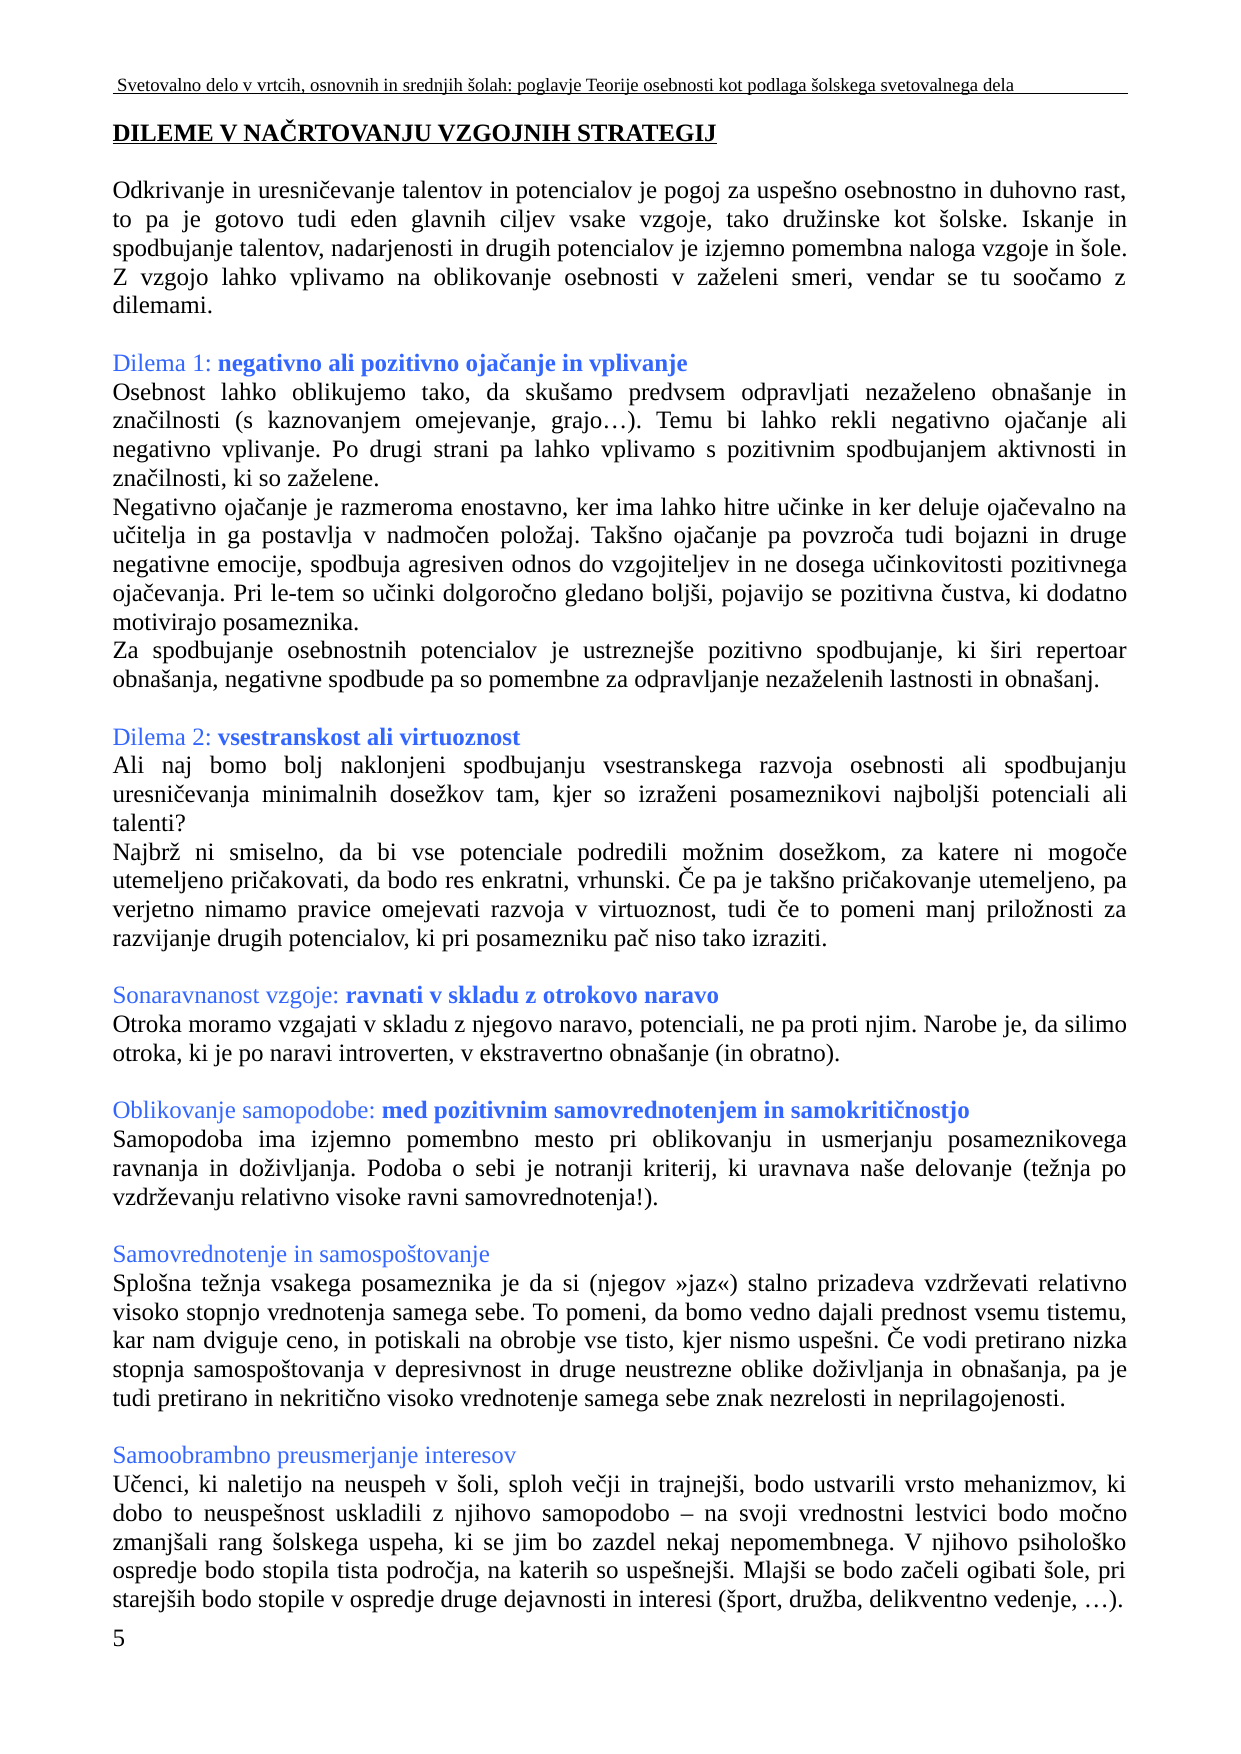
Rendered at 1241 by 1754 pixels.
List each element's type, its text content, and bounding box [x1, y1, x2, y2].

text Ali naj bomo bolj naklonjeni spodbujanju vsestranskega razvoja osebnosti ali spodbujanju uresničevanja minimalnih dosežkov tam, kjer so izraženi posameznikovi najboljši potenciali ali talenti? [112, 751, 1128, 837]
text Najbrž ni smiselno, da bi vse potenciale podredili možnim dosežkom, za katere ni mogoče utemeljeno pričakovati, da bodo res enkratni, vrhunski. Če pa je takšno pričakovanje utemeljeno, pa verjetno nimamo pravice omejevati razvoja v virtuoznost, tudi če to pomeni manj priložnosti za razvijanje drugih potencialov, ki pri posamezniku pač niso tako izraziti. [112, 837, 1128, 952]
text Učenci, ki naletijo na neuspeh v šoli, sploh večji in trajnejši, bodo ustvarili vrsto mehanizmov, ki dobo to neuspešnost uskladili z njihovo samopodobo – na svoji vrednostni lestvici bodo močno zmanjšali rang šolskega uspeha, ki se jim bo zazdel nekaj nepomembnega. V njihovo psihološko ospredje bodo stopila tista področja, na katerih so uspešnejši. Mlajši se bodo začeli ogibati šole, pri starejših bodo stopile v ospredje druge dejavnosti in interesi (šport, družba, delikventno vedenje, …). [112, 1469, 1128, 1613]
text Negativno ojačanje je razmeroma enostavno, ker ima lahko hitre učinke in ker deluje ojačevalno na učitelja in ga postavlja v nadmočen položaj. Takšno ojačanje pa povzroča tudi bojazni in druge negativne emocije, spodbuja agresiven odnos do vzgojiteljev in ne dosega učinkovitosti pozitivnega ojačevanja. Pri le-tem so učinki dolgoročno gledano boljši, pojavijo se pozitivna čustva, ki dodatno motivirajo posameznika. [112, 492, 1128, 636]
text Dilema 1: negativno ali pozitivno ojačanje in vplivanje [112, 348, 1128, 377]
text Sonaravnanost vzgoje: ravnati v skladu z otrokovo naravo [112, 981, 1128, 1009]
text Oblikovanje samopodobe: med pozitivnim samovrednotenjem in samokritičnostjo [112, 1096, 1128, 1124]
text Samovrednotenje in samospoštovanje [112, 1239, 1128, 1268]
text Osebnost lahko oblikujemo tako, da skušamo predvsem odpravljati nezaželeno obnašanje in značilnosti (s kaznovanjem omejevanje, grajo…). Temu bi lahko rekli negativno ojačanje ali negativno vplivanje. Po drugi strani pa lahko vplivamo s pozitivnim spodbujanjem aktivnosti in značilnosti, ki so zaželene. [112, 377, 1128, 492]
text Otroka moramo vzgajati v skladu z njegovo naravo, potenciali, ne pa proti njim. Narobe je, da silimo otroka, ki je po naravi introverten, v ekstravertno obnašanje (in obratno). [112, 1009, 1128, 1067]
text Samoobrambno preusmerjanje interesov [112, 1441, 1128, 1469]
text Splošna težnja vsakega posameznika je da si (njegov »jaz«) stalno prizadeva vzdrževati relativno visoko stopnjo vrednotenja samega sebe. To pomeni, da bomo vedno dajali prednost vsemu tistemu, kar nam dviguje ceno, in potiskali na obrobje vse tisto, kjer nismo uspešni. Če vodi pretirano nizka stopnja samospoštovanja v depresivnost in druge neustrezne oblike doživljanja in obnašanja, pa je tudi pretirano in nekritično visoko vrednotenje samega sebe znak nezrelosti in neprilagojenosti. [112, 1268, 1128, 1412]
text DILEME V NAČRTOVANJU VZGOJNIH STRATEGIJ [112, 118, 1128, 147]
text Samopodoba ima izjemno pomembno mesto pri oblikovanju in usmerjanju posameznikovega ravnanja in doživljanja. Podoba o sebi je notranji kriterij, ki uravnava naše delovanje (težnja po vzdrževanju relativno visoke ravni samovrednotenja!). [112, 1124, 1128, 1211]
text Odkrivanje in uresničevanje talentov in potencialov je pogoj za uspešno osebnostno in duhovno rast, to pa je gotovo tudi eden glavnih ciljev vsake vzgoje, tako družinske kot šolske. Iskanje in spodbujanje talentov, nadarjenosti in drugih potencialov je izjemno pomembna naloga vzgoje in šole. Z vzgojo lahko vplivamo na oblikovanje osebnosti v zaželeni smeri, vendar se tu soočamo z dilemami. [112, 176, 1128, 319]
text Za spodbujanje osebnostnih potencialov je ustreznejše pozitivno spodbujanje, ki širi repertoar obnašanja, negativne spodbude pa so pomembne za odpravljanje nezaželenih lastnosti in obnašanj. [112, 636, 1128, 693]
text Dilema 2: vsestranskost ali virtuoznost [112, 722, 1128, 751]
